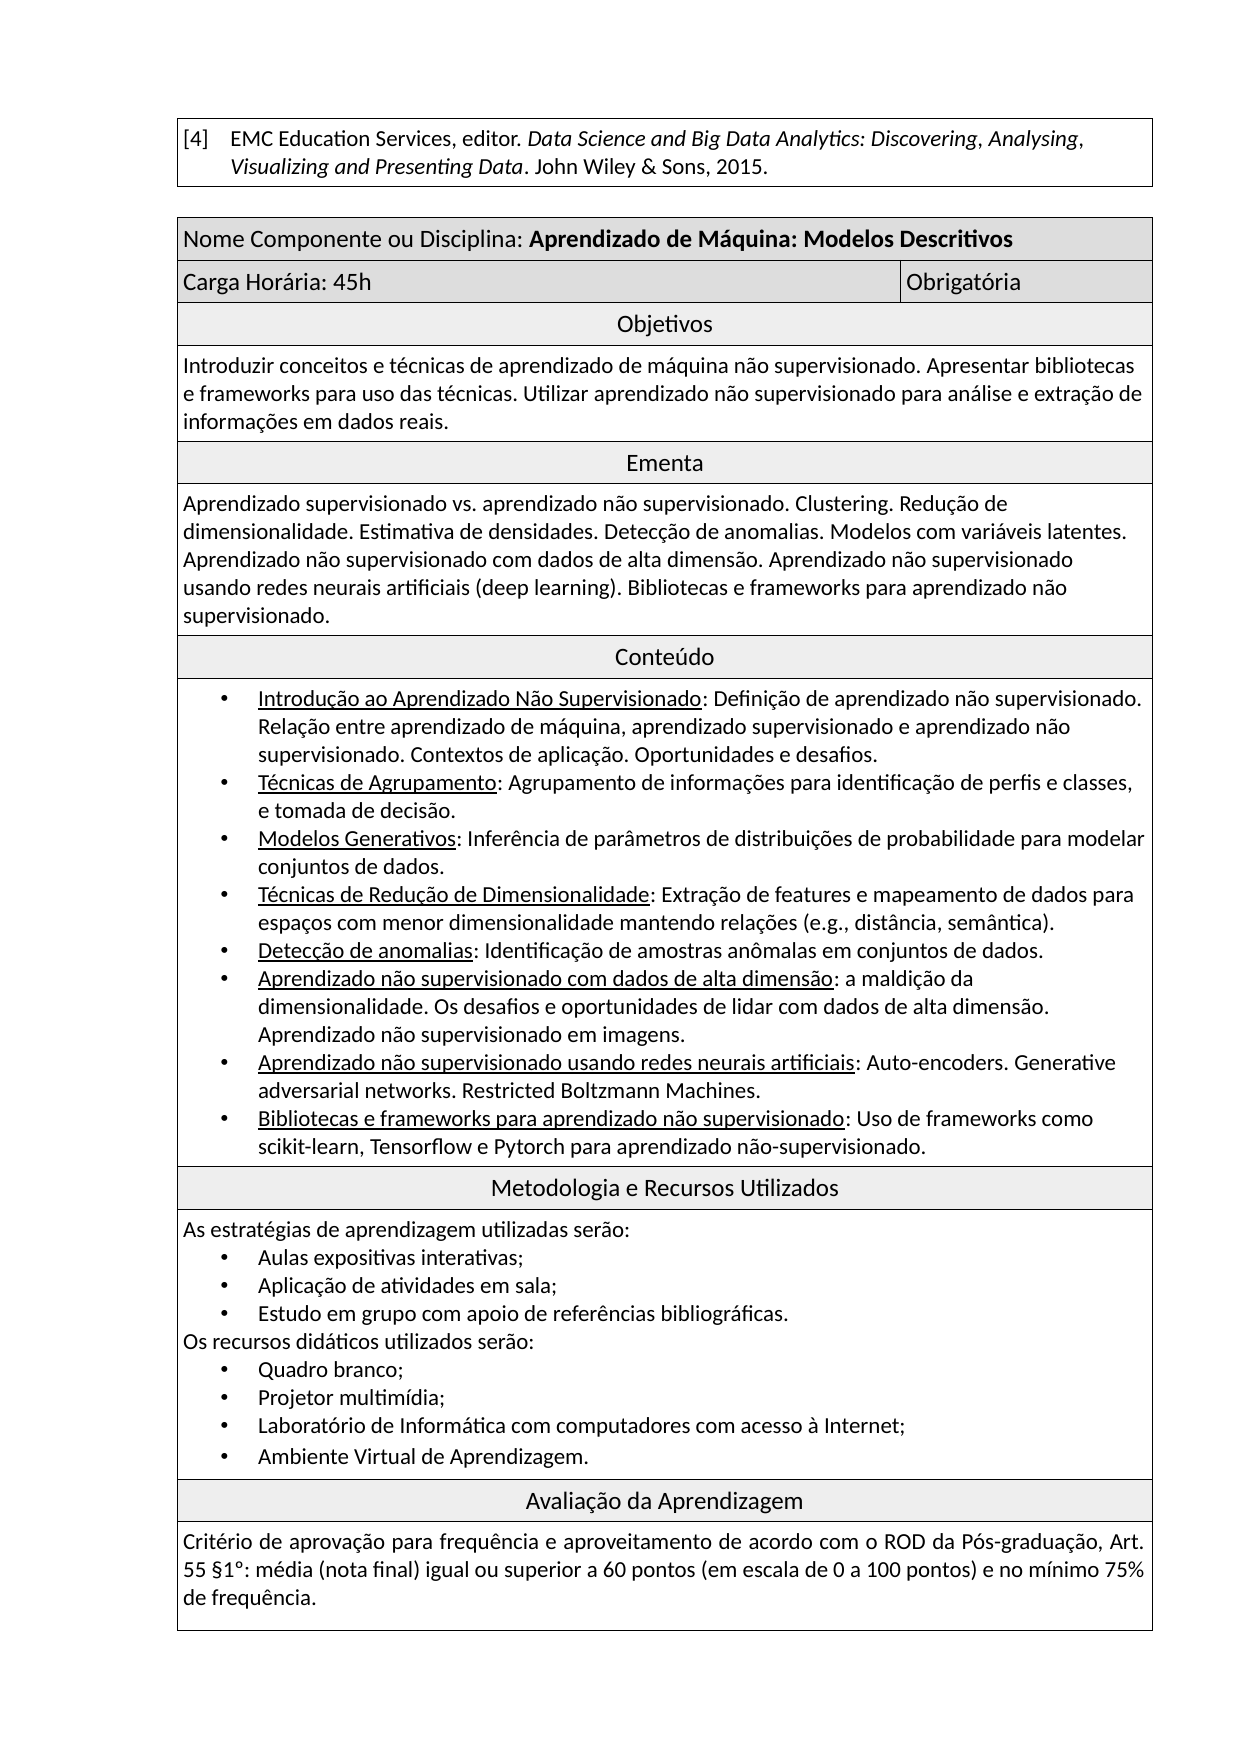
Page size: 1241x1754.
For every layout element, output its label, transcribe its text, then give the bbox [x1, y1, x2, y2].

table_cell Objetivos [178, 303, 1152, 345]
table_cell Conteúdo [178, 636, 1152, 678]
table_cell Carga Horária: 45h [178, 261, 900, 302]
table_cell Aprendizado supervisionado vs. aprendizado não supervisionado. Clustering. Redução de dimensionalidade. Estimativa de densidades. Detecção de anomalias. Modelos com variáveis latentes. Aprendizado não supervisionado com dados de alta dimensão. Aprendizado não supervisionado usando redes neurais artificiais (deep learning). Bibliotecas e frameworks para aprendizado não supervisionado. [178, 484, 1152, 635]
table_cell Introdução ao Aprendizado Não Supervisionado: Definição de aprendizado não supervisionado. Relação entre aprendizado de máquina, aprendizado supervisionado e aprendizado não supervisionado. Contextos de aplicação. Oportunidades e desafios. Técnicas de Agrupamento: Agrupamento de informações para identificação de perfis e classes, e tomada de decisão. Modelos Generativos: Inferência de parâmetros de distribuições de probabilidade para modelar conjuntos de dados. Técnicas de Redução de Dimensionalidade: Extração de features e mapeamento de dados para espaços com menor dimensionalidade mantendo relações (e.g., distância, semântica). Detecção de anomalias: Identificação de amostras anômalas em conjuntos de dados. Aprendizado não supervisionado com dados de alta dimensão: a maldição da dimensionalidade. Os desafios e oportunidades de lidar com dados de alta dimensão. Aprendizado não supervisionado em imagens. Aprendizado não supervisionado usando redes neurais artificiais: Auto-encoders. Generative adversarial networks. Restricted Boltzmann Machines. Bibliotecas e frameworks para aprendizado não supervisionado: Uso de frameworks como scikit-learn, Tensorflow e Pytorch para aprendizado não-supervisionado. [178, 679, 1152, 1166]
table_cell Critério de aprovação para frequência e aproveitamento de acordo com o ROD da Pós-graduação, Art. 55 §1º: média (nota final) igual ou superior a 60 pontos (em escala de 0 a 100 pontos) e no mínimo 75% de frequência. [178, 1522, 1152, 1630]
table_cell Metodologia e Recursos Utilizados [178, 1167, 1152, 1209]
table_cell Introduzir conceitos e técnicas de aprendizado de máquina não supervisionado. Apresentar bibliotecas e frameworks para uso das técnicas. Utilizar aprendizado não supervisionado para análise e extração de informações em dados reais. [178, 346, 1152, 441]
table_cell ZAKI, Mohammed J.; MEIRA JR., Wagner. Data Mining and Analysis: Fundamental Concepts and Algorithms. Cambridge University Press, May 2014. DOMINGOS, Pedro. A few useful things to know about machine learning. Commun. ACM, 55(10):78–87, October 2012. JAMES, Gareth; WITTEN, Daniela; HASTIE, Trevor; TIBSHIRANI, Robert. An Introduction to Statistical Learning with Applications in R. Springer, 4th edition, 2014. EMC Education Services, editor. Data Science and Big Data Analytics: Discovering, Analysing, Visualizing and Presenting Data. John Wiley & Sons, 2015. [178, 119, 1152, 186]
table_cell Obrigatória [901, 261, 1152, 302]
table_cell Ementa [178, 442, 1152, 483]
table_header Nome Componente ou Disciplina: Aprendizado de Máquina: Modelos Descritivos [178, 218, 1152, 260]
table_cell As estratégias de aprendizagem utilizadas serão: Aulas expositivas interativas; Aplicação de atividades em sala; Estudo em grupo com apoio de referências bibliográficas. Os recursos didáticos utilizados serão: Quadro branco; Projetor multimídia; Laboratório de Informática com computadores com acesso à Internet; Ambiente Virtual de Aprendizagem. [178, 1210, 1152, 1479]
table_cell Avaliação da Aprendizagem [178, 1480, 1152, 1521]
